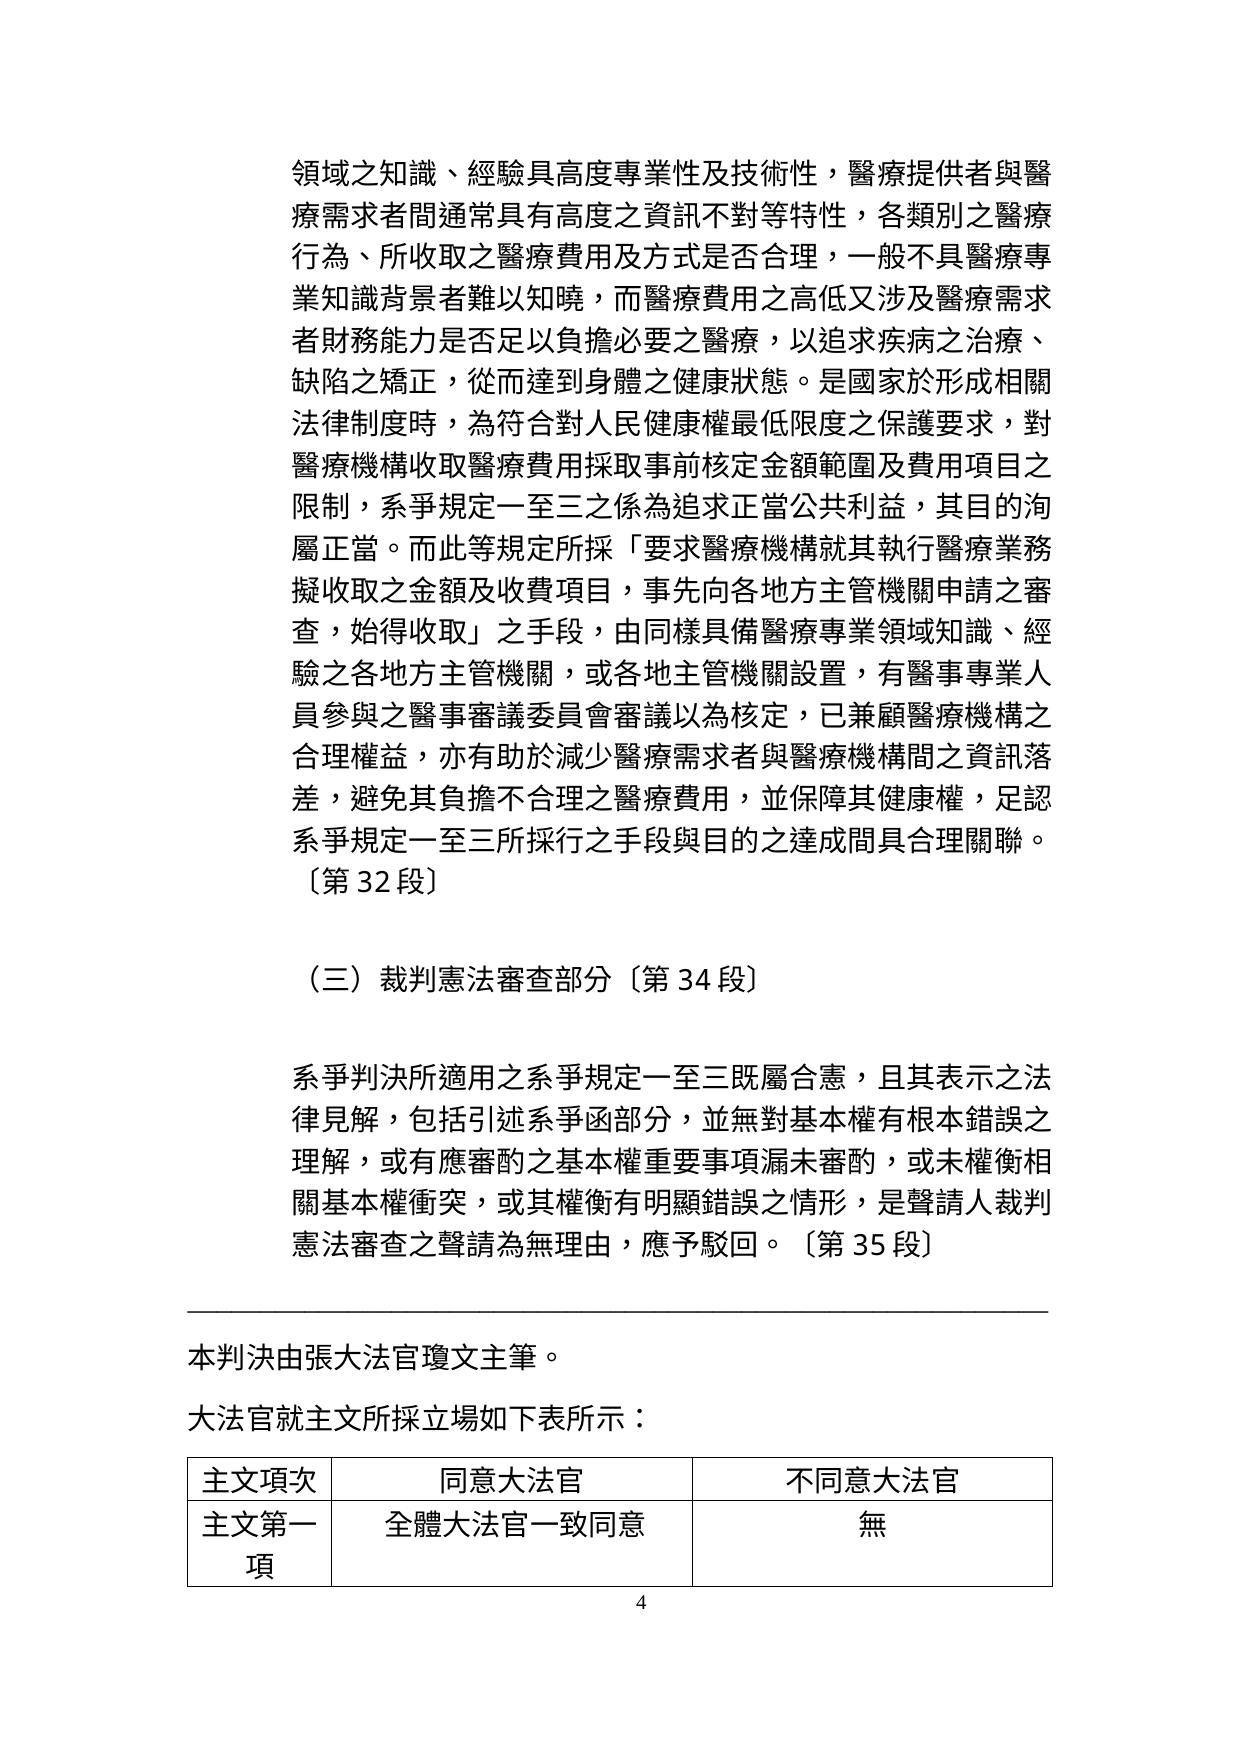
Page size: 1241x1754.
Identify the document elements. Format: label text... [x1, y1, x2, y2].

text （三）裁判憲法審查部分〔第34段〕 [292, 957, 1053, 999]
table_cell 主文第一項 [188, 1501, 331, 1586]
table_header 同意大法官 [332, 1458, 692, 1500]
table_header 主文項次 [188, 1458, 331, 1500]
table_header 不同意大法官 [693, 1458, 1052, 1500]
text 大法官就主文所採立場如下表所示： [187, 1396, 1053, 1438]
text ___________________________________________________________ [187, 1282, 1053, 1316]
text 領域之知識、經驗具高度專業性及技術性，醫療提供者與醫療需求者間通常具有高度之資訊不對等特性，各類別之醫療行為、所收取之醫療費用及方式是否合理，一般不具醫療專業知識背景者難以知曉，而醫療費用之高低又涉及醫療需求者財務能力是否足以負擔必要之醫療，以追求疾病之治療、缺陷之矯正，從而達到身體之健康狀態。是國家於形成相關法律制度時，為符合對人民健康權最低限度之保護要求，對醫療機構收取醫療費用採取事前核定金額範圍及費用項目之限制，系爭規定一至三之係為追求正當公共利益，其目的洵屬正當。而此等規定所採「要求醫療機構就其執行醫療業務擬收取之金額及收費項目，事先向各地方主管機關申請之審查，始得收取」之手段，由同樣具備醫療專業領域知識、經驗之各地方主管機關，或各地主管機關設置，有醫事專業人員參與之醫事審議委員會審議以為核定，已兼顧醫療機構之合理權益，亦有助於減少醫療需求者與醫療機構間之資訊落差，避免其負擔不合理之醫療費用，並保障其健康權，足認系爭規定一至三所採行之手段與目的之達成間具合理關聯。〔第32段〕 [292, 151, 1053, 901]
table_cell 無 [693, 1501, 1052, 1586]
text 系爭判決所適用之系爭規定一至三既屬合憲，且其表示之法律見解，包括引述系爭函部分，並無對基本權有根本錯誤之理解，或有應審酌之基本權重要事項漏未審酌，或未權衡相關基本權衝突，或其權衡有明顯錯誤之情形，是聲請人裁判憲法審查之聲請為無理由，應予駁回。〔第35段〕 [292, 1055, 1053, 1264]
text 本判決由張大法官瓊文主筆。 [187, 1335, 1053, 1377]
table_cell 全體大法官一致同意 [332, 1501, 692, 1586]
